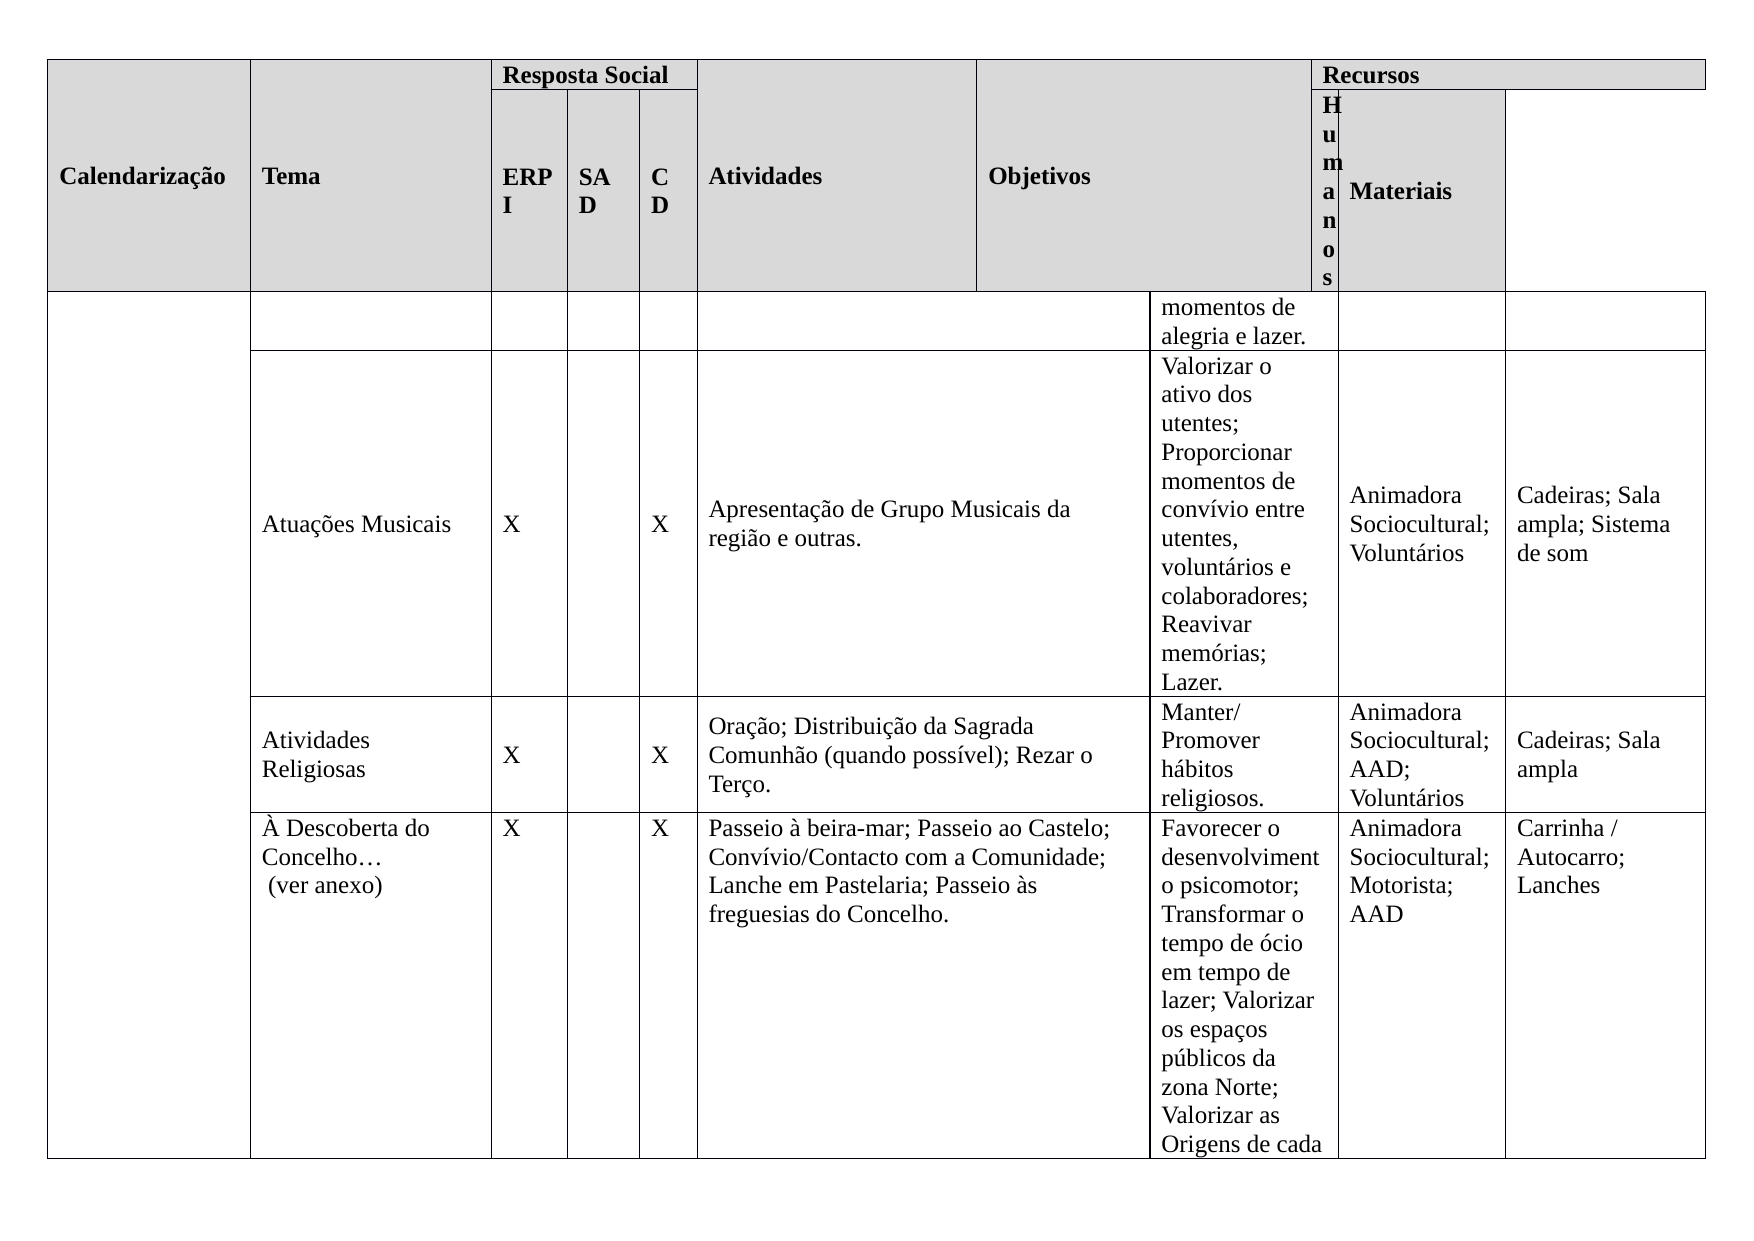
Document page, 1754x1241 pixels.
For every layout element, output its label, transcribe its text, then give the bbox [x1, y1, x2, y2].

table_cell [1506, 90, 1706, 291]
table_cell Animadora Sociocultural; Voluntários [1339, 351, 1505, 696]
table_cell SAD [568, 90, 639, 291]
table_cell X [492, 697, 567, 812]
table_cell Animadora Sociocultural; AAD; Voluntários [1339, 697, 1505, 812]
table_cell À Descoberta do Concelho… (ver anexo) [251, 813, 491, 1158]
table_cell [1506, 292, 1705, 350]
table_cell Oração; Distribuição da Sagrada Comunhão (quando possível); Rezar o Terço. [698, 697, 1149, 812]
table_cell [568, 697, 639, 812]
table_header Recursos [1312, 60, 1705, 89]
table_cell X [492, 813, 567, 1158]
table_cell Cadeiras; Sala ampla; Sistema de som [1506, 351, 1705, 696]
table_cell [568, 813, 639, 1158]
table_cell Apresentação de Grupo Musicais da região e outras. [698, 351, 1149, 696]
table_cell Valorizar o ativo dos utentes; Proporcionar momentos de convívio entre utentes, voluntários e colaboradores; Reavivar memórias; Lazer. [1151, 351, 1338, 696]
table_cell Passeio à beira-mar; Passeio ao Castelo; Convívio/Contacto com a Comunidade; Lanche em Pastelaria; Passeio às freguesias do Concelho. [698, 813, 1149, 1158]
table_cell Atuações Musicais [251, 351, 491, 696]
table_header Resposta Social [492, 60, 697, 89]
table_cell momentos de alegria e lazer. [1151, 292, 1338, 350]
table_header Tema [251, 60, 491, 291]
table_header Calendarização [48, 60, 250, 291]
table_cell [640, 292, 697, 350]
table_cell [492, 292, 567, 350]
table_cell Humanos [1312, 90, 1338, 291]
table_header Atividades [698, 60, 976, 291]
table_cell Favorecer o desenvolvimento psicomotor; Transformar o tempo de ócio em tempo de lazer; Valorizar os espaços públicos da zona Norte; Valorizar as Origens de cada [1151, 813, 1338, 1158]
table_cell [48, 292, 250, 1158]
table_cell Manter/Promover hábitos religiosos. [1151, 697, 1338, 812]
table_cell ERPI [492, 90, 567, 291]
table_cell Materiais [1339, 90, 1505, 291]
table_cell Animadora Sociocultural; Motorista; AAD [1339, 813, 1505, 1158]
table_cell X [492, 351, 567, 696]
table_cell X [640, 813, 697, 1158]
table_cell [698, 292, 1149, 350]
table_cell Carrinha / Autocarro; Lanches [1506, 813, 1705, 1158]
table_cell [251, 292, 491, 350]
table_cell X [640, 351, 697, 696]
table_header Objetivos [977, 60, 1311, 291]
table_cell CD [640, 90, 697, 291]
table_cell [568, 292, 639, 350]
table_cell Cadeiras; Sala ampla [1506, 697, 1705, 812]
table_cell X [640, 697, 697, 812]
table_cell Atividades Religiosas [251, 697, 491, 812]
table_cell [568, 351, 639, 696]
table_cell [1339, 292, 1505, 350]
